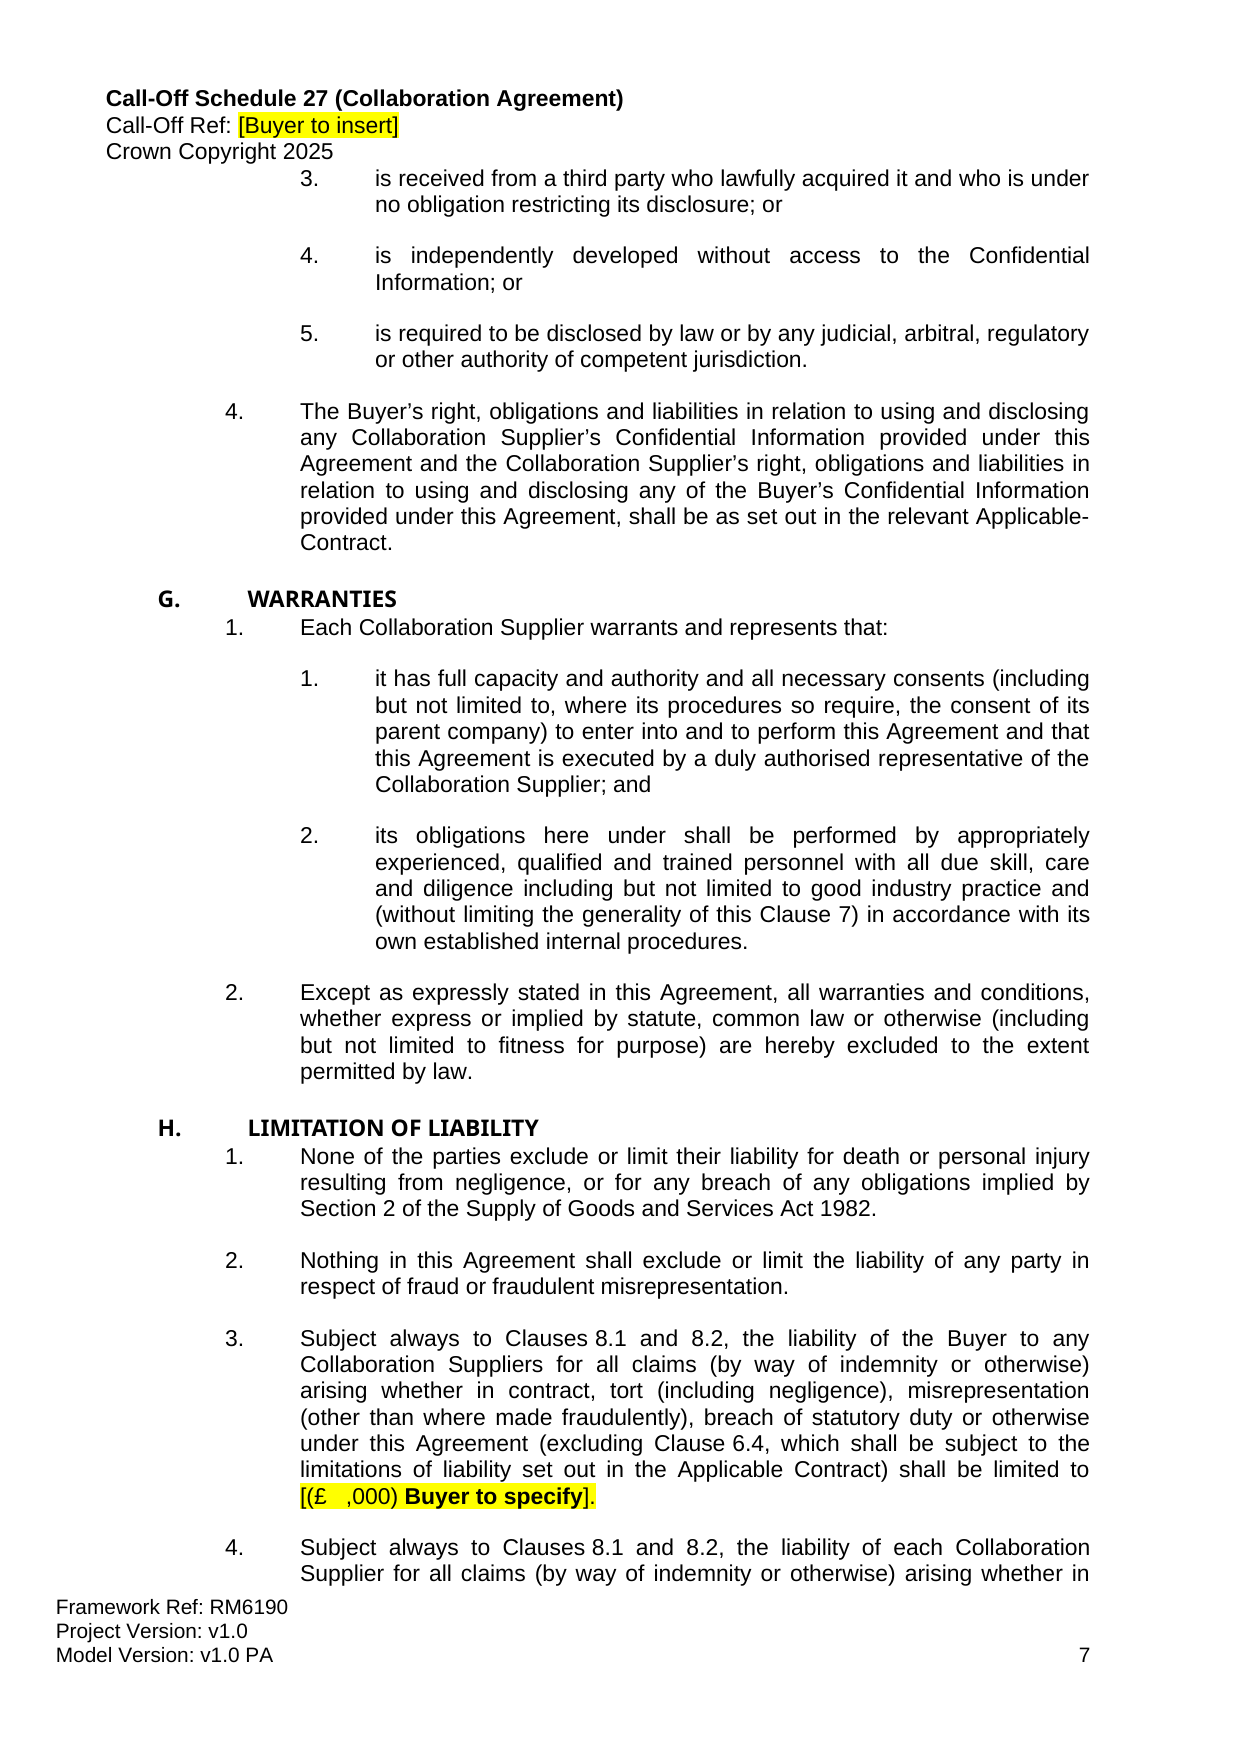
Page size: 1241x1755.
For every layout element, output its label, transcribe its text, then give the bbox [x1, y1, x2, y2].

subtitle its obligations here under shall be performed by appropriately experienced, qualified and trained personnel with all due skill, care and diligence including but not limited to good industry practice and (without limiting the generality of this Clause 7) in accordance with its own established internal procedures. [300, 822, 1091, 954]
subtitle None of the parties exclude or limit their liability for death or personal injury resulting from negligence, or for any breach of any obligations implied by Section 2 of the Supply of Goods and Services Act 1982. [225, 1143, 1091, 1222]
subtitle is independently developed without access to the Confidential Information; or [300, 242, 1091, 295]
subtitle is received from a third party who lawfully acquired it and who is under no obligation restricting its disclosure; or [300, 164, 1091, 217]
subtitle Except as expressly stated in this Agreement, all warranties and conditions, whether express or implied by statute, common law or otherwise (including but not limited to fitness for purpose) are hereby excluded to the extent permitted by law. [225, 979, 1091, 1084]
subtitle Nothing in this Agreement shall exclude or limit the liability of any party in respect of fraud or fraudulent misrepresentation. [225, 1247, 1091, 1299]
subtitle Subject always to Clauses 8.1 and 8.2, the liability of each Collaboration Supplier for all claims (by way of indemnity or otherwise) arising whether in [225, 1534, 1091, 1587]
subtitle Each Collaboration Supplier warrants and represents that: [225, 614, 1091, 640]
subtitle is required to be disclosed by law or by any judicial, arbitral, regulatory or other authority of competent jurisdiction. [300, 320, 1091, 373]
subtitle LIMITATION OF LIABILITY [157, 1109, 1091, 1143]
subtitle WARRANTIES [157, 581, 1091, 614]
subtitle it has full capacity and authority and all necessary consents (including but not limited to, where its procedures so require, the consent of its parent company) to enter into and to perform this Agreement and that this Agreement is executed by a duly authorised representative of the Collaboration Supplier; and [300, 665, 1091, 797]
subtitle The Buyer’s right, obligations and liabilities in relation to using and disclosing any Collaboration Supplier’s Confidential Information provided under this Agreement and the Collaboration Supplier’s right, obligations and liabilities in relation to using and disclosing any of the Buyer’s Confidential Information provided under this Agreement, shall be as set out in the relevant Applicable-Contract. [225, 398, 1091, 556]
subtitle Subject always to Clauses 8.1 and 8.2, the liability of the Buyer to any Collaboration Suppliers for all claims (by way of indemnity or otherwise) arising whether in contract, tort (including negligence), misrepresentation (other than where made fraudulently), breach of statutory duty or otherwise under this Agreement (excluding Clause 6.4, which shall be subject to the limitations of liability set out in the Applicable Contract) shall be limited to [(£ ,000) Buyer to specify]. [225, 1324, 1091, 1509]
